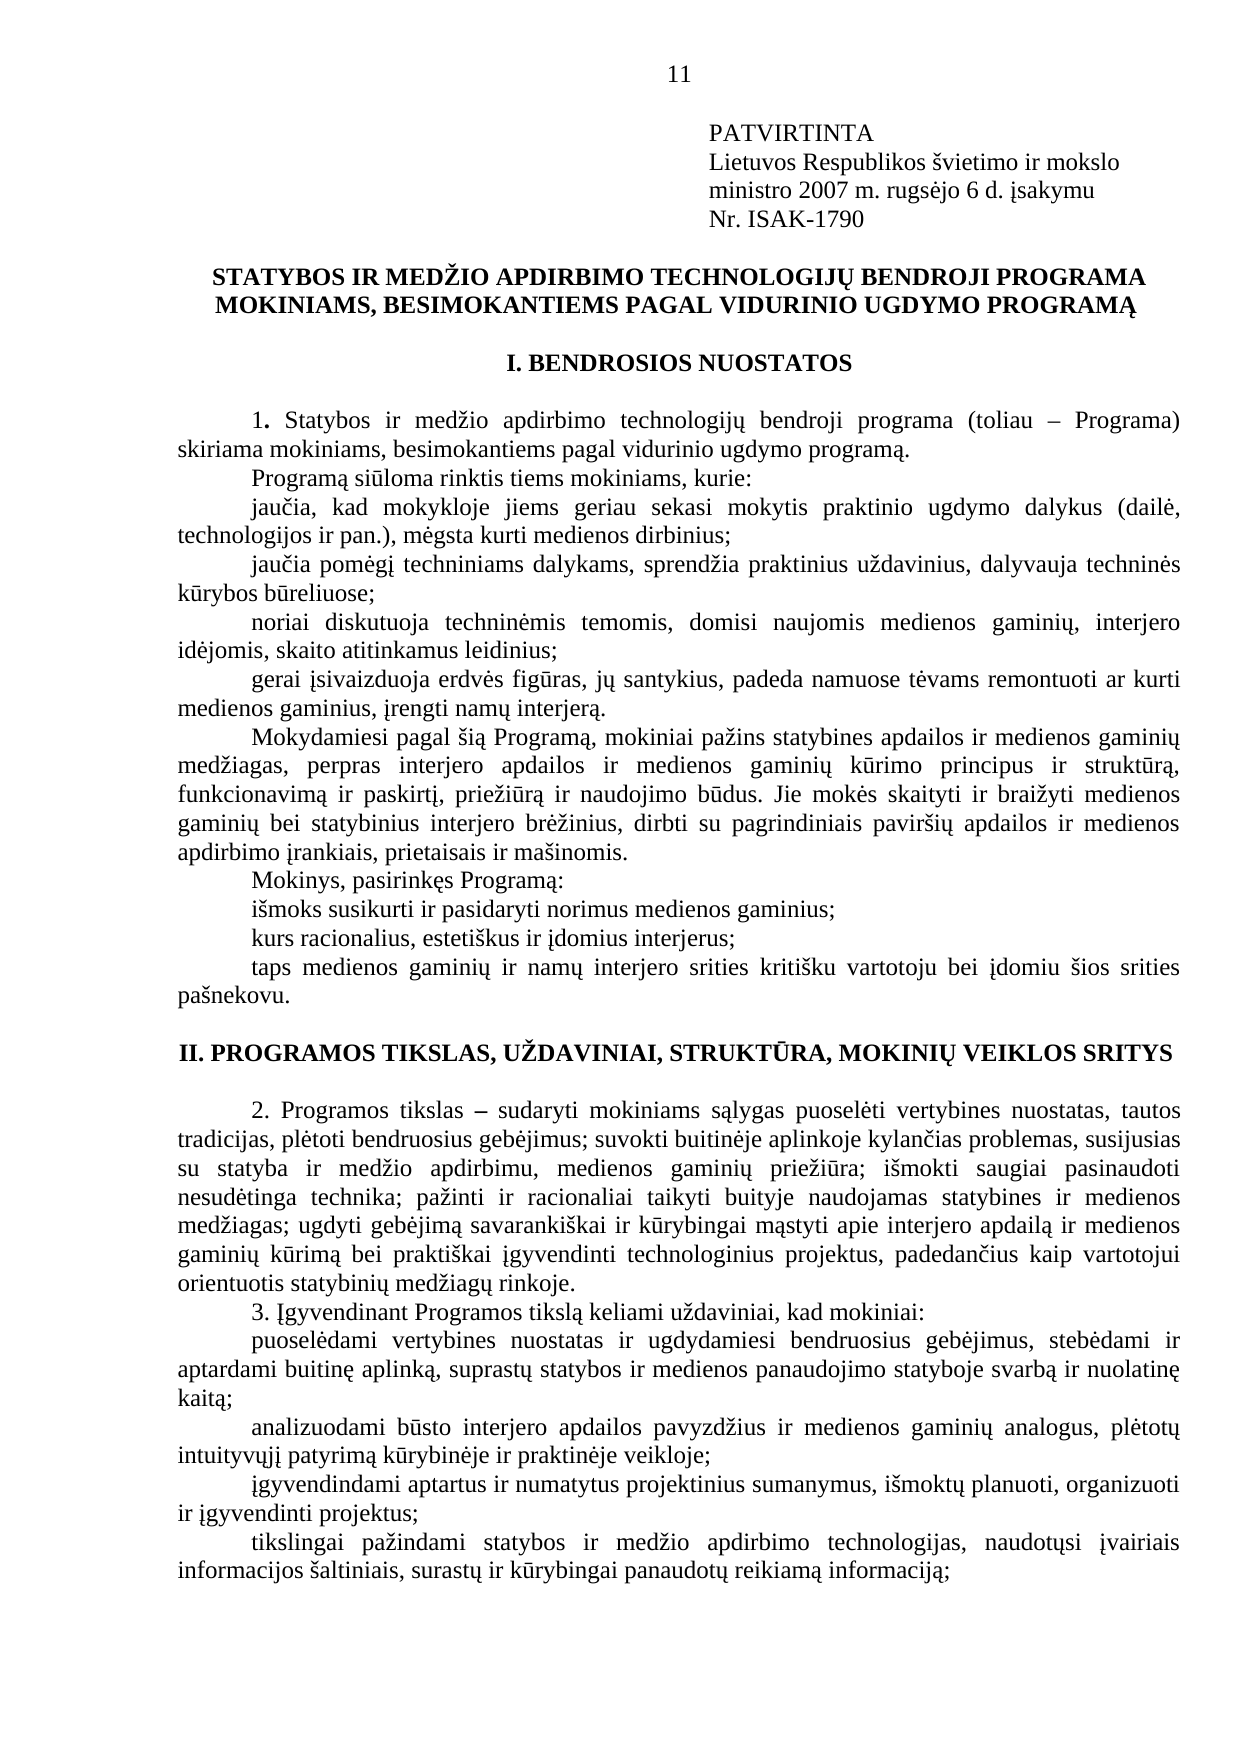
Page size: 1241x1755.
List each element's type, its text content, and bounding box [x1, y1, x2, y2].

text kurs racionalius, estetiškus ir įdomius interjerus; [177, 923, 1181, 952]
text tikslingai pažindami statybos ir medžio apdirbimo technologijas, naudotųsi įvairiais informacijos šaltiniais, surastų ir kūrybingai panaudotų reikiamą informaciją; [177, 1527, 1181, 1584]
text jaučia pomėgį techniniams dalykams, sprendžia praktinius uždavinius, dalyvauja techninės kūrybos būreliuose; [177, 549, 1181, 607]
text I. BENDROSIOS NUOSTATOS [177, 348, 1181, 377]
text 2. Programos tikslas – sudaryti mokiniams sąlygas puoselėti vertybines nuostatas, tautos tradicijas, plėtoti bendruosius gebėjimus; suvokti buitinėje aplinkoje kylančias problemas, susijusias su statyba ir medžio apdirbimu, medienos gaminių priežiūra; išmokti saugiai pasinaudoti nesudėtinga technika; pažinti ir racionaliai taikyti buityje naudojamas statybines ir medienos medžiagas; ugdyti gebėjimą savarankiškai ir kūrybingai mąstyti apie interjero apdailą ir medienos gaminių kūrimą bei praktiškai įgyvendinti technologinius projektus, padedančius kaip vartotojui orientuotis statybinių medžiagų rinkoje. [177, 1096, 1181, 1297]
text įgyvendindami aptartus ir numatytus projektinius sumanymus, išmoktų planuoti, organizuoti ir įgyvendinti projektus; [177, 1469, 1181, 1527]
text Programą siūloma rinktis tiems mokiniams, kurie: [177, 463, 1181, 492]
text Nr. ISAK-1790 [177, 204, 1181, 233]
text Mokydamiesi pagal šią Programą, mokiniai pažins statybines apdailos ir medienos gaminių medžiagas, perpras interjero apdailos ir medienos gaminių kūrimo principus ir struktūrą, funkcionavimą ir paskirtį, priežiūrą ir naudojimo būdus. Jie mokės skaityti ir braižyti medienos gaminių bei statybinius interjero brėžinius, dirbti su pagrindiniais paviršių apdailos ir medienos apdirbimo įrankiais, prietaisais ir mašinomis. [177, 722, 1181, 866]
text ministro 2007 m. rugsėjo 6 d. įsakymu [177, 176, 1181, 204]
text 3. Įgyvendinant Programos tikslą keliami uždaviniai, kad mokiniai: [177, 1297, 1181, 1326]
text analizuodami būsto interjero apdailos pavyzdžius ir medienos gaminių analogus, plėtotų intuityvųjį patyrimą kūrybinėje ir praktinėje veikloje; [177, 1412, 1181, 1469]
text 1. Statybos ir medžio apdirbimo technologijų bendroji programa (toliau – Programa) skiriama mokiniams, besimokantiems pagal vidurinio ugdymo programą. [177, 406, 1181, 463]
text II. PROGRAMOS Tikslas, uždaviniai, STRUKTŪRA, MOKINIŲ VEIKLOS SRITYS [177, 1038, 1181, 1067]
text Mokinys, pasirinkęs Programą: [177, 866, 1181, 894]
text išmoks susikurti ir pasidaryti norimus medienos gaminius; [177, 894, 1181, 923]
text STATYBOS IR MEDŽIO APDIRBIMO TECHNOLOGIJŲ BENDROJI PROGRAMA MOKINIAMS, BESIMOKANTIEMS PAGAL VIDURINIO UGDYMO PROGRAMĄ [177, 262, 1181, 319]
text taps medienos gaminių ir namų interjero srities kritišku vartotoju bei įdomiu šios srities pašnekovu. [177, 952, 1181, 1009]
text gerai įsivaizduoja erdvės figūras, jų santykius, padeda namuose tėvams remontuoti ar kurti medienos gaminius, įrengti namų interjerą. [177, 664, 1181, 722]
text Lietuvos Respublikos švietimo ir mokslo [177, 147, 1181, 176]
text puoselėdami vertybines nuostatas ir ugdydamiesi bendruosius gebėjimus, stebėdami ir aptardami buitinę aplinką, suprastų statybos ir medienos panaudojimo statyboje svarbą ir nuolatinę kaitą; [177, 1326, 1181, 1412]
text PATVIRTINTA [177, 118, 1181, 147]
text noriai diskutuoja techninėmis temomis, domisi naujomis medienos gaminių, interjero idėjomis, skaito atitinkamus leidinius; [177, 607, 1181, 664]
text jaučia, kad mokykloje jiems geriau sekasi mokytis praktinio ugdymo dalykus (dailė, technologijos ir pan.), mėgsta kurti medienos dirbinius; [177, 492, 1181, 549]
